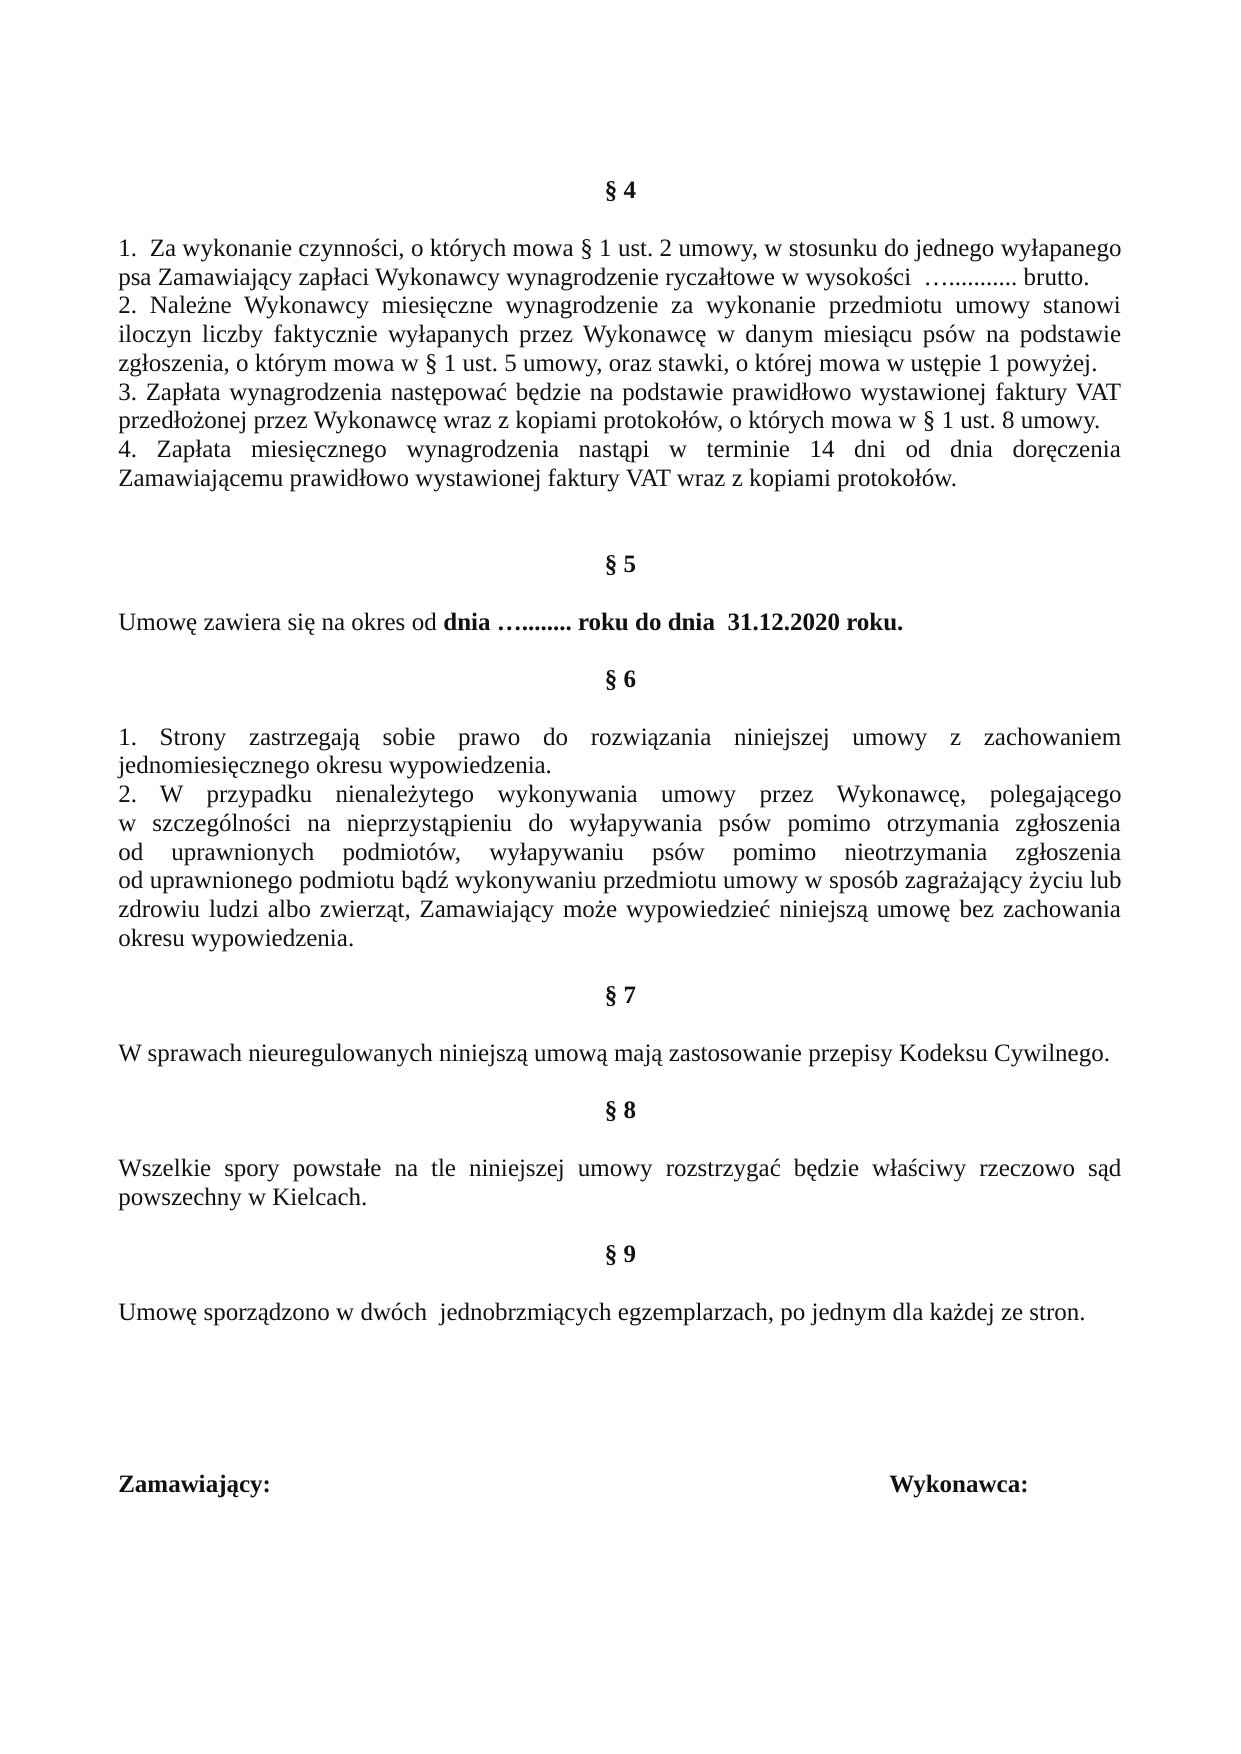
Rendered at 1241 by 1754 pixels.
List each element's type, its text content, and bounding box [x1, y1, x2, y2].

text Wszelkie spory powstałe na tle niniejszej umowy rozstrzygać będzie właściwy rzeczowo sąd powszechny w Kielcach. [118, 1153, 1122, 1211]
text W sprawach nieuregulowanych niniejszą umową mają zastosowanie przepisy Kodeksu Cywilnego. [118, 1038, 1122, 1067]
text § 6 [118, 664, 1122, 693]
text 3. Zapłata wynagrodzenia następować będzie na podstawie prawidłowo wystawionej faktury VAT przedłożonej przez Wykonawcę wraz z kopiami protokołów, o których mowa w § 1 ust. 8 umowy. [118, 377, 1122, 434]
text 1. Strony zastrzegają sobie prawo do rozwiązania niniejszej umowy z zachowaniem jednomiesięcznego okresu wypowiedzenia. [118, 722, 1122, 779]
text Umowę zawiera się na okres od dnia …........ roku do dnia 31.12.2020 roku. [118, 607, 1122, 636]
text Zamawiający: Wykonawca: [118, 1469, 1122, 1498]
text § 4 [118, 176, 1122, 204]
text 2. W przypadku nienależytego wykonywania umowy przez Wykonawcę, polegającego w szczególności na nieprzystąpieniu do wyłapywania psów pomimo otrzymania zgłoszenia od uprawnionych podmiotów, wyłapywaniu psów pomimo nieotrzymania zgłoszenia od uprawnionego podmiotu bądź wykonywaniu przedmiotu umowy w sposób zagrażający życiu lub zdrowiu ludzi albo zwierząt, Zamawiający może wypowiedzieć niniejszą umowę bez zachowania okresu wypowiedzenia. [118, 779, 1122, 952]
text § 8 [118, 1096, 1122, 1124]
text § 9 [118, 1239, 1122, 1268]
text § 7 [118, 981, 1122, 1009]
text § 5 [118, 549, 1122, 578]
text Umowę sporządzono w dwóch jednobrzmiących egzemplarzach, po jednym dla każdej ze stron. [118, 1297, 1122, 1326]
text 4. Zapłata miesięcznego wynagrodzenia nastąpi w terminie 14 dni od dnia doręczenia Zamawiającemu prawidłowo wystawionej faktury VAT wraz z kopiami protokołów. [118, 434, 1122, 492]
text 2. Należne Wykonawcy miesięczne wynagrodzenie za wykonanie przedmiotu umowy stanowi iloczyn liczby faktycznie wyłapanych przez Wykonawcę w danym miesiącu psów na podstawie zgłoszenia, o którym mowa w § 1 ust. 5 umowy, oraz stawki, o której mowa w ustępie 1 powyżej. [118, 291, 1122, 377]
text 1. Za wykonanie czynności, o których mowa § 1 ust. 2 umowy, w stosunku do jednego wyłapanego psa Zamawiający zapłaci Wykonawcy wynagrodzenie ryczałtowe w wysokości …........... brutto. [118, 233, 1122, 291]
